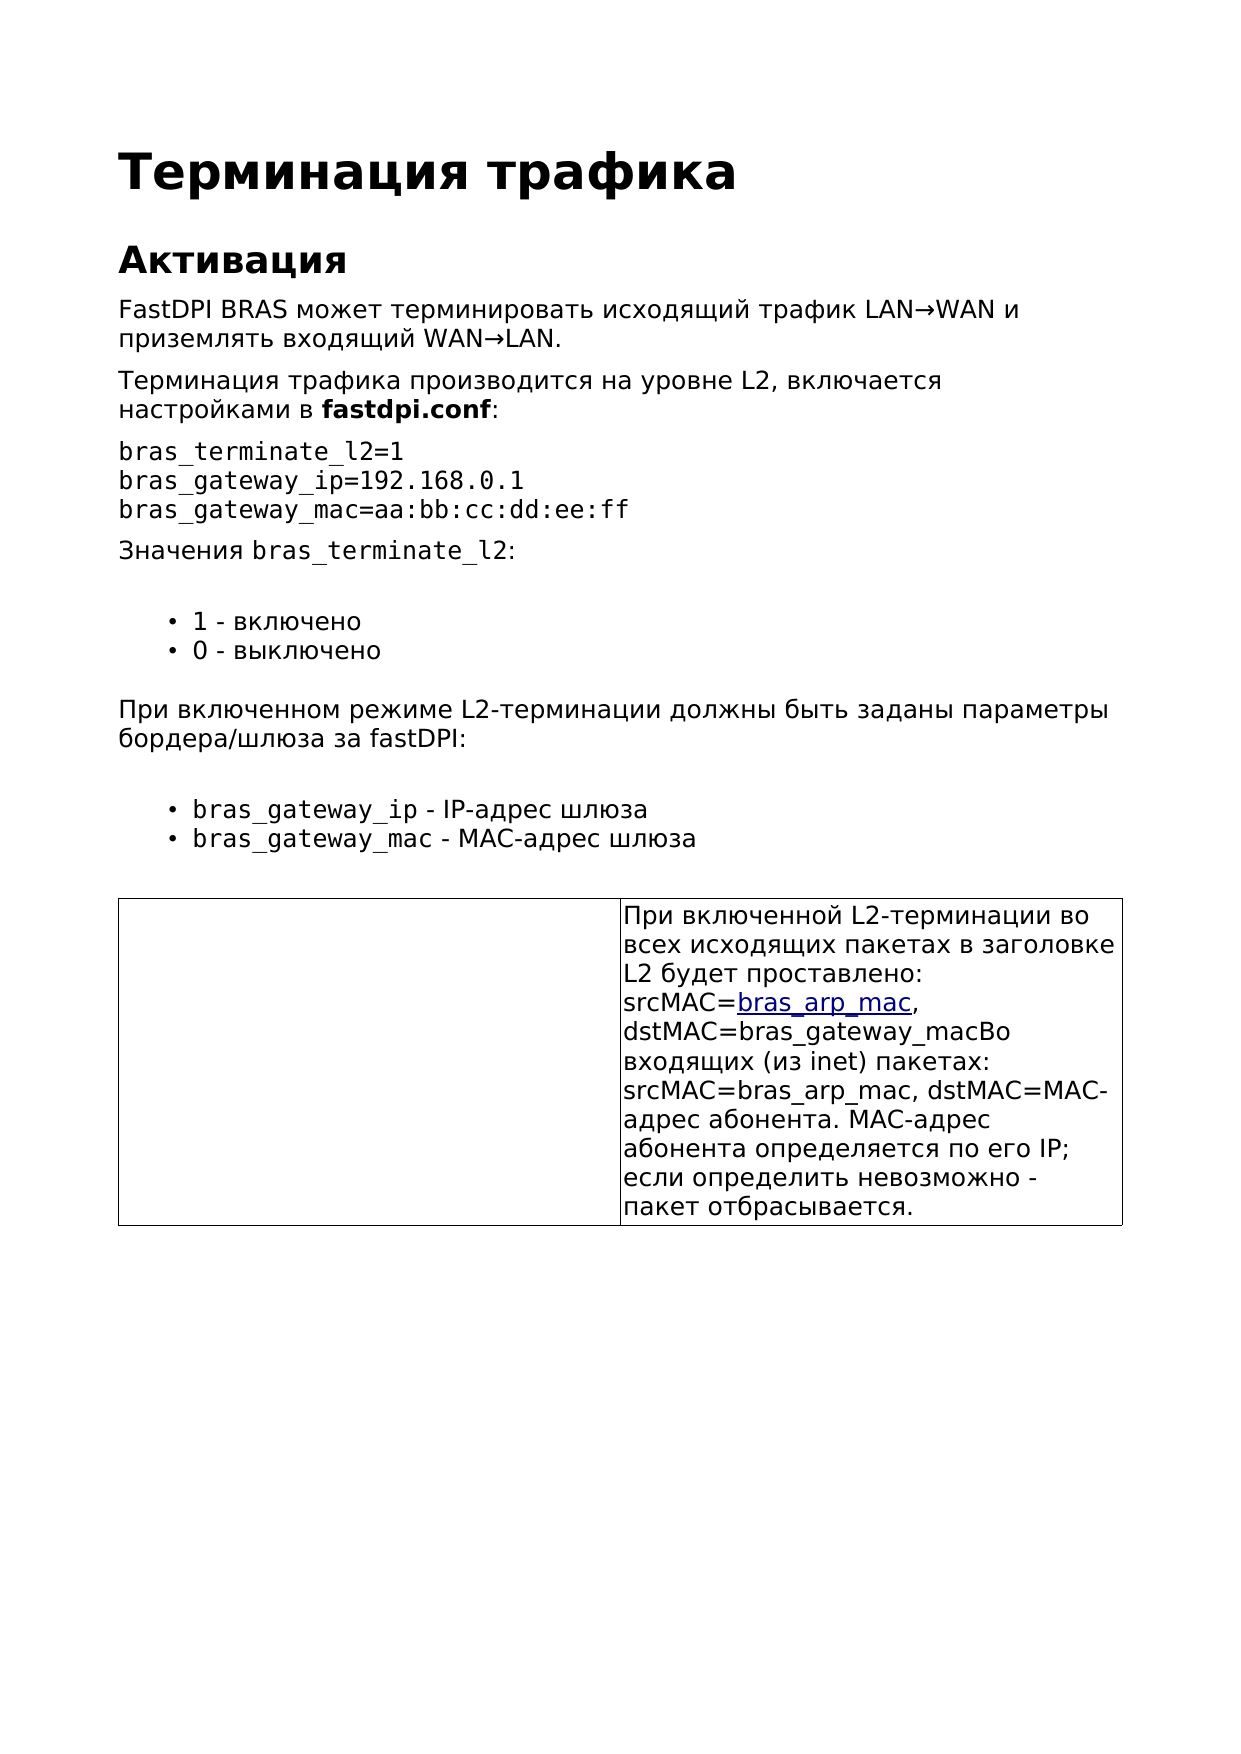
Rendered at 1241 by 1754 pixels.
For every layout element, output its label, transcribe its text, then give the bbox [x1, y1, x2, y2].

table_header При включенной L2-терминации во всех исходящих пакетах в заголовке L2 будет проставлено: srcMAC=bras_arp_mac, dstMAC=bras_gateway_macВо входящих (из inet) пакетах: srcMAC=bras_arp_mac, dstMAC=MAC-адрес абонента. MAC-адрес абонента определяется по его IP; если определить невозможно - пакет отбрасывается. [621, 899, 1122, 1224]
text FastDPI BRAS может терминировать исходящий трафик LAN→WAN и приземлять входящий WAN→LAN. [118, 295, 1122, 353]
list bras_gateway_mac - MAC-адрес шлюза [177, 824, 1122, 853]
list bras_gateway_ip - IP-адрес шлюза [177, 795, 1122, 824]
list 1 - включено [177, 607, 1122, 636]
subtitle Активация [118, 239, 1122, 282]
text Значения bras_terminate_l2: [118, 536, 1122, 565]
text bras_terminate_l2=1 bras_gateway_ip=192.168.0.1 bras_gateway_mac=aa:bb:cc:dd:ee:ff [118, 437, 1122, 524]
list 0 - выключено [177, 636, 1122, 665]
table_header [119, 899, 620, 1224]
subtitle Терминация трафика [118, 143, 1122, 201]
text При включенном режиме L2-терминации должны быть заданы параметры бордера/шлюза за fastDPI: [118, 695, 1122, 753]
text Терминация трафика производится на уровне L2, включается настройками в fastdpi.conf: [118, 366, 1122, 424]
